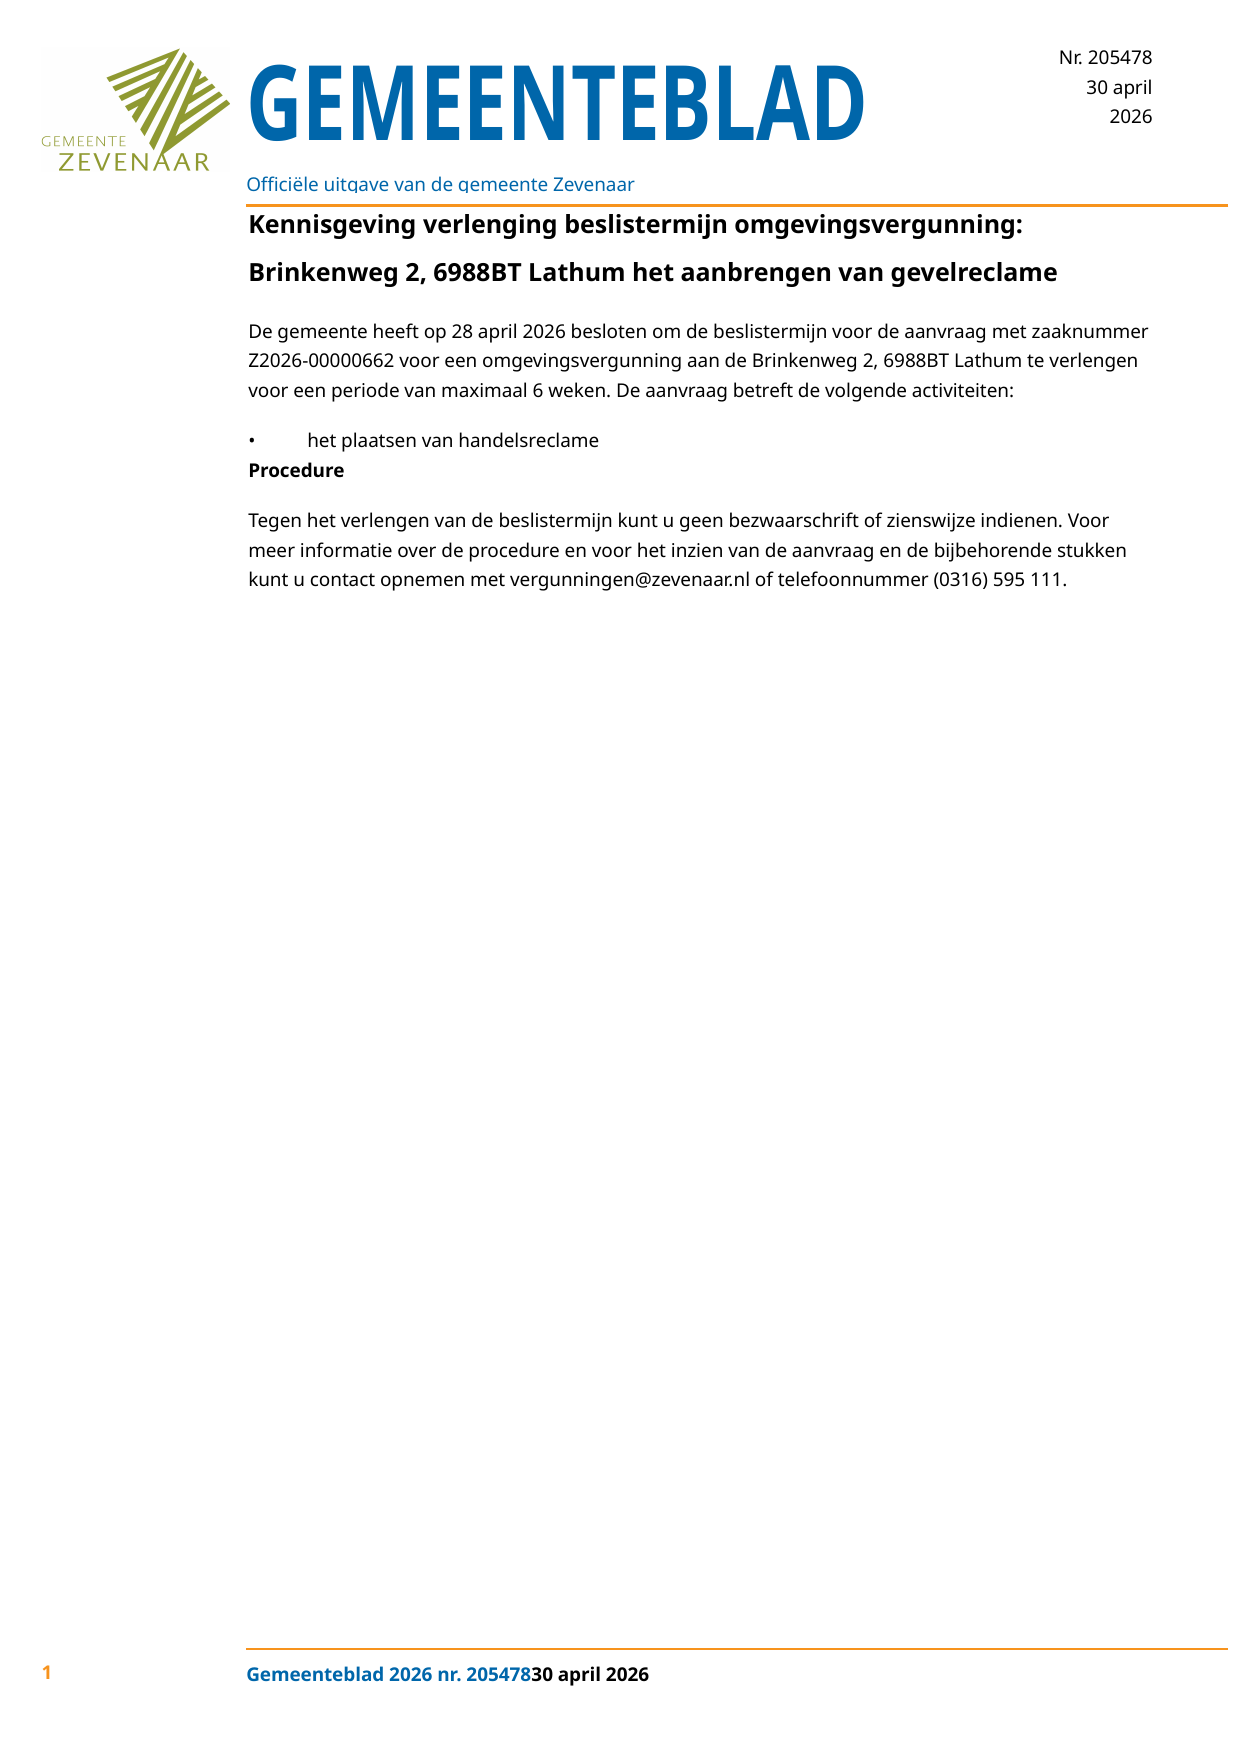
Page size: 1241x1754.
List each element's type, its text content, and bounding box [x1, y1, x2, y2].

text Kennisgeving verlenging beslistermijn omgevingsvergunning: Brinkenweg 2, 6988BT Lathum het aanbrengen van gevelreclame [248, 207, 1152, 288]
list het plaatsen van handelsreclame [248, 427, 1152, 453]
picture [41, 47, 231, 172]
text Procedure [248, 457, 1152, 483]
text Tegen het verlengen van de beslistermijn kunt u geen bezwaarschrift of zienswijze indienen. Voor meer informatie over de procedure en voor het inzien van de aanvraag en de bijbehorende stukken kunt u contact opnemen met vergunningen@zevenaar.nl of telefoonnummer (0316) 595 111. [248, 507, 1152, 592]
text De gemeente heeft op 28 april 2026 besloten om de beslistermijn voor de aanvraag met zaaknummer Z2026-00000662 voor een omgevingsvergunning aan de Brinkenweg 2, 6988BT Lathum te verlengen voor een periode van maximaal 6 weken. De aanvraag betreft de volgende activiteiten: [248, 318, 1152, 403]
